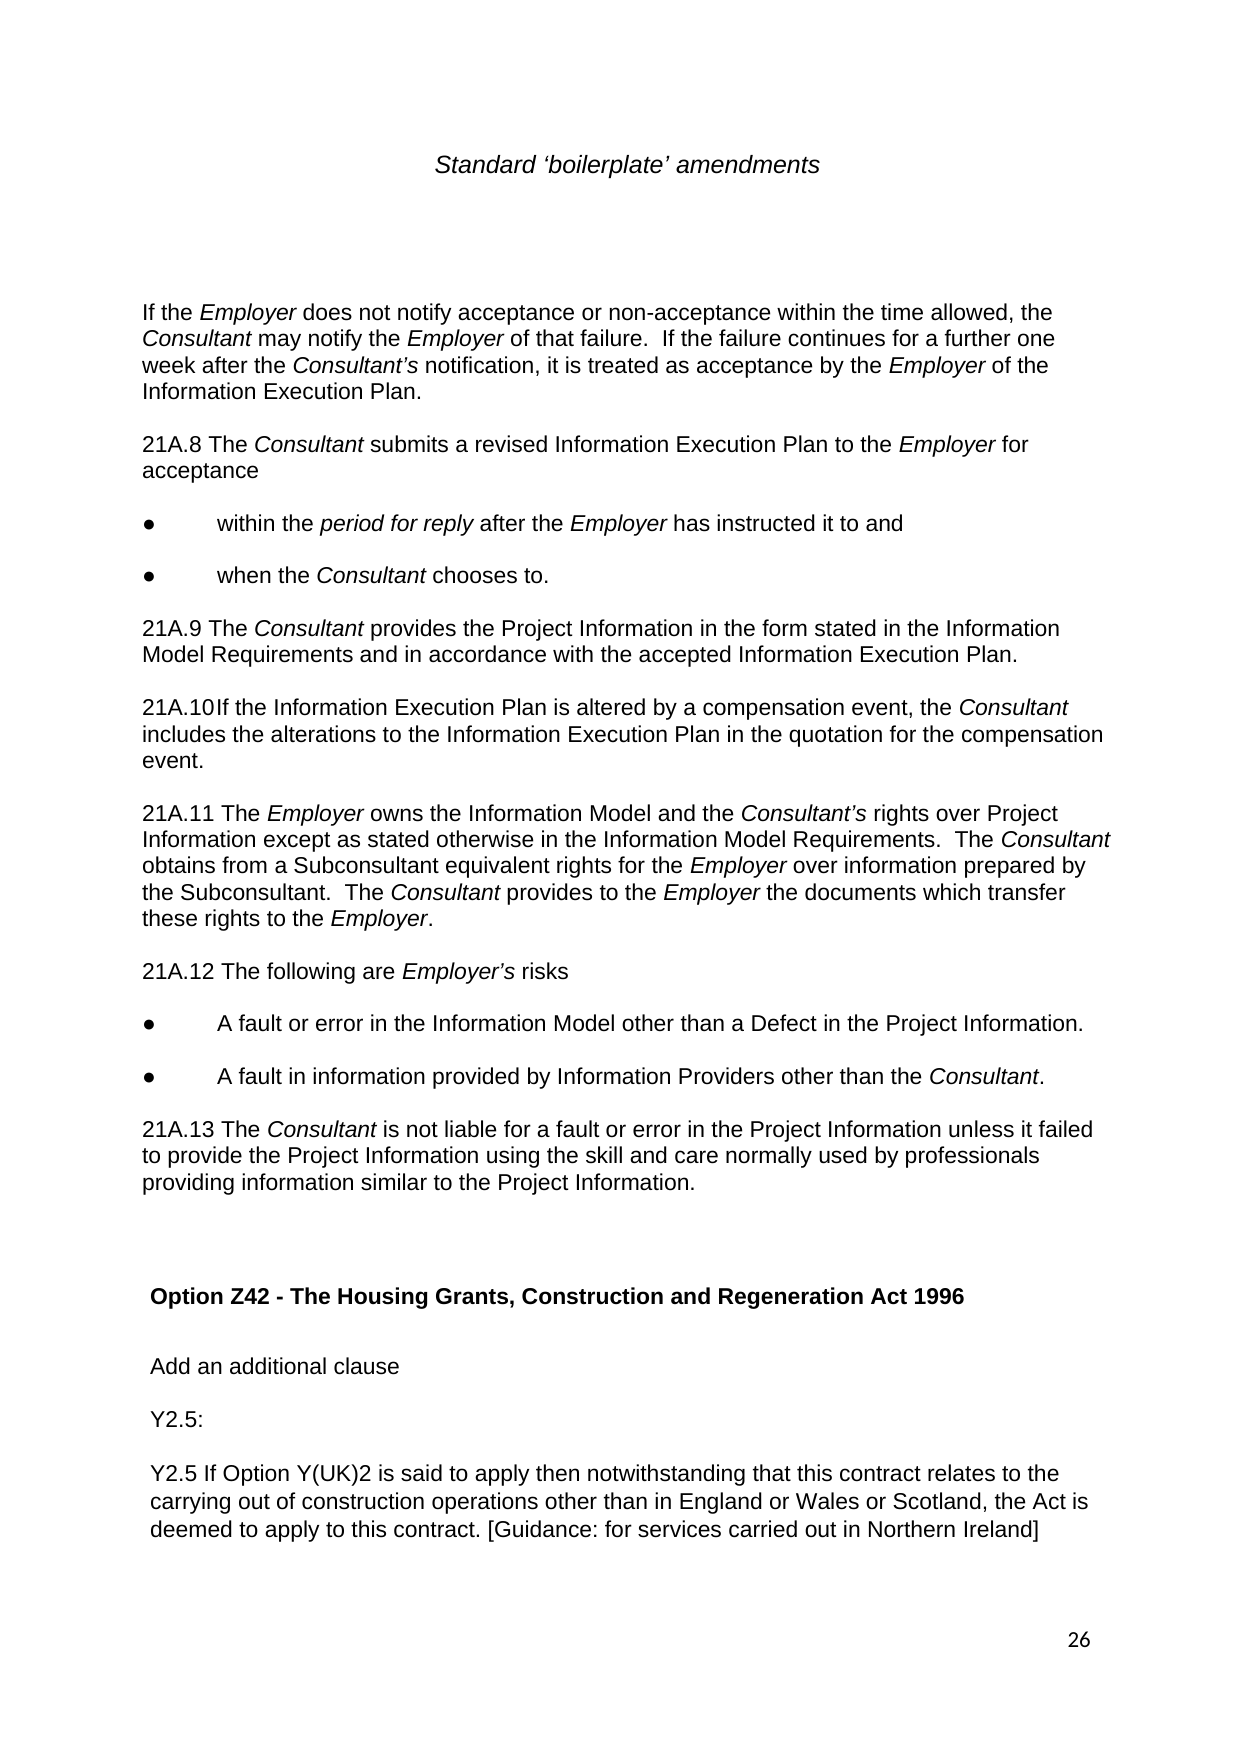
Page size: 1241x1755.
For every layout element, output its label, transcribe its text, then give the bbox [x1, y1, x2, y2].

text ● A fault or error in the Information Model other than a Defect in the Project Information. [142, 1010, 1113, 1037]
text 21A.11 The Employer owns the Information Model and the Consultant’s rights over Project Information except as stated otherwise in the Information Model Requirements. The Consultant obtains from a Subconsultant equivalent rights for the Employer over information prepared by the Subconsultant. The Consultant provides to the Employer the documents which transfer these rights to the Employer. [142, 799, 1113, 931]
text If the Employer does not notify acceptance or non-acceptance within the time allowed, the Consultant may notify the Employer of that failure. If the failure continues for a further one week after the Consultant’s notification, it is treated as acceptance by the Employer of the Information Execution Plan. [142, 299, 1113, 404]
text 21A.10 If the Information Execution Plan is altered by a compensation event, the Consultant includes the alterations to the Information Execution Plan in the quotation for the compensation event. [142, 694, 1113, 773]
text ● A fault in information provided by Information Providers other than the Consultant. [142, 1063, 1113, 1089]
text ● within the period for reply after the Employer has instructed it to and [142, 510, 1113, 536]
text ● when the Consultant chooses to. [142, 562, 1113, 589]
text 21A.8 The Consultant submits a revised Information Execution Plan to the Employer for acceptance [142, 431, 1113, 483]
text 21A.12 The following are Employer’s risks [142, 958, 1113, 984]
text Add an additional clause Y2.5: [150, 1353, 455, 1433]
text 21A.13 The Consultant is not liable for a fault or error in the Project Information unless it failed to provide the Project Information using the skill and care normally used by professionals providing information similar to the Project Information. [142, 1116, 1113, 1195]
text 21A.9 The Consultant provides the Project Information in the form stated in the Information Model Requirements and in accordance with the accepted Information Execution Plan. [142, 615, 1113, 668]
text Y2.5 If Option Y(UK)2 is said to apply then notwithstanding that this contract relates to the carrying out of construction operations other than in England or Wales or Scotland, the Act is deemed to apply to this contract. [Guidance: for services carried out in Northern Ireland] [150, 1460, 1089, 1542]
subtitle Option Z42 - The Housing Grants, Construction and Regeneration Act 1996 [150, 1283, 1113, 1309]
